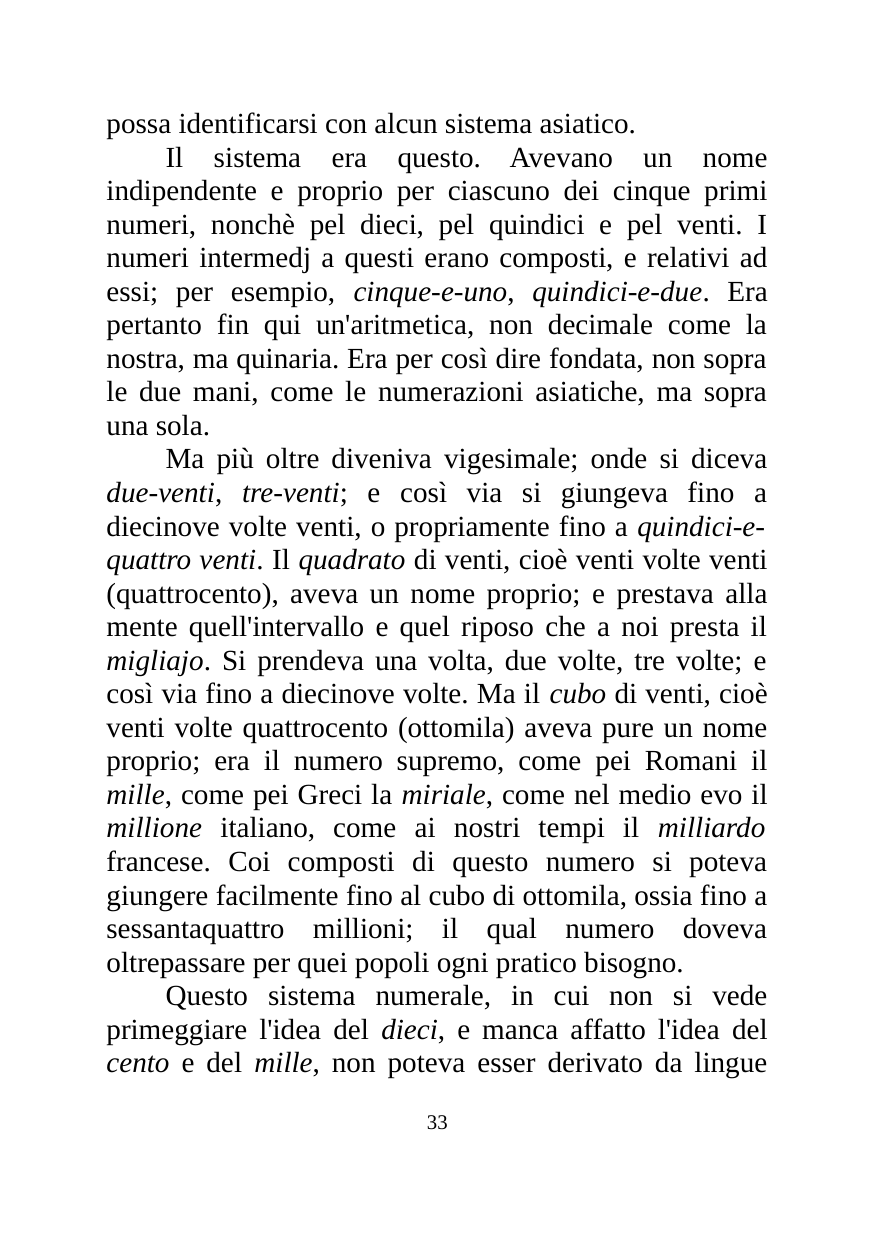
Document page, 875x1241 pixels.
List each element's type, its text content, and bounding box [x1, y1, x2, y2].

text Questo sistema numerale, in cui non si vede primeggiare l'idea del dieci, e manca affatto l'idea del cento e del mille, non poteva esser derivato da lingue [106, 978, 768, 1079]
text possa identificarsi con alcun sistema asiatico. [106, 106, 768, 140]
text Ma più oltre diveniva vigesimale; onde si diceva due-venti, tre-venti; e così via si giungeva fino a diecinove volte venti, o propriamente fino a quindici-e-quattro venti. Il quadrato di venti, cioè venti volte venti (quattrocento), aveva un nome proprio; e prestava alla mente quell'intervallo e quel riposo che a noi presta il migliajo. Si prendeva una volta, due volte, tre volte; e così via fino a diecinove volte. Ma il cubo di venti, cioè venti volte quattrocento (ottomila) aveva pure un nome proprio; era il numero supremo, come pei Romani il mille, come pei Greci la miriale, come nel medio evo il millione italiano, come ai nostri tempi il milliardo francese. Coi composti di questo numero si poteva giungere facilmente fino al cubo di ottomila, ossia fino a sessantaquattro millioni; il qual numero doveva oltrepassare per quei popoli ogni pratico bisogno. [106, 442, 768, 978]
text Il sistema era questo. Avevano un nome indipendente e proprio per ciascuno dei cinque primi numeri, nonchè pel dieci, pel quindici e pel venti. I numeri intermedj a questi erano composti, e relativi ad essi; per esempio, cinque-e-uno, quindici-e-due. Era pertanto fin qui un'aritmetica, non decimale come la nostra, ma quinaria. Era per così dire fondata, non sopra le due mani, come le numerazioni asiatiche, ma sopra una sola. [106, 140, 768, 442]
